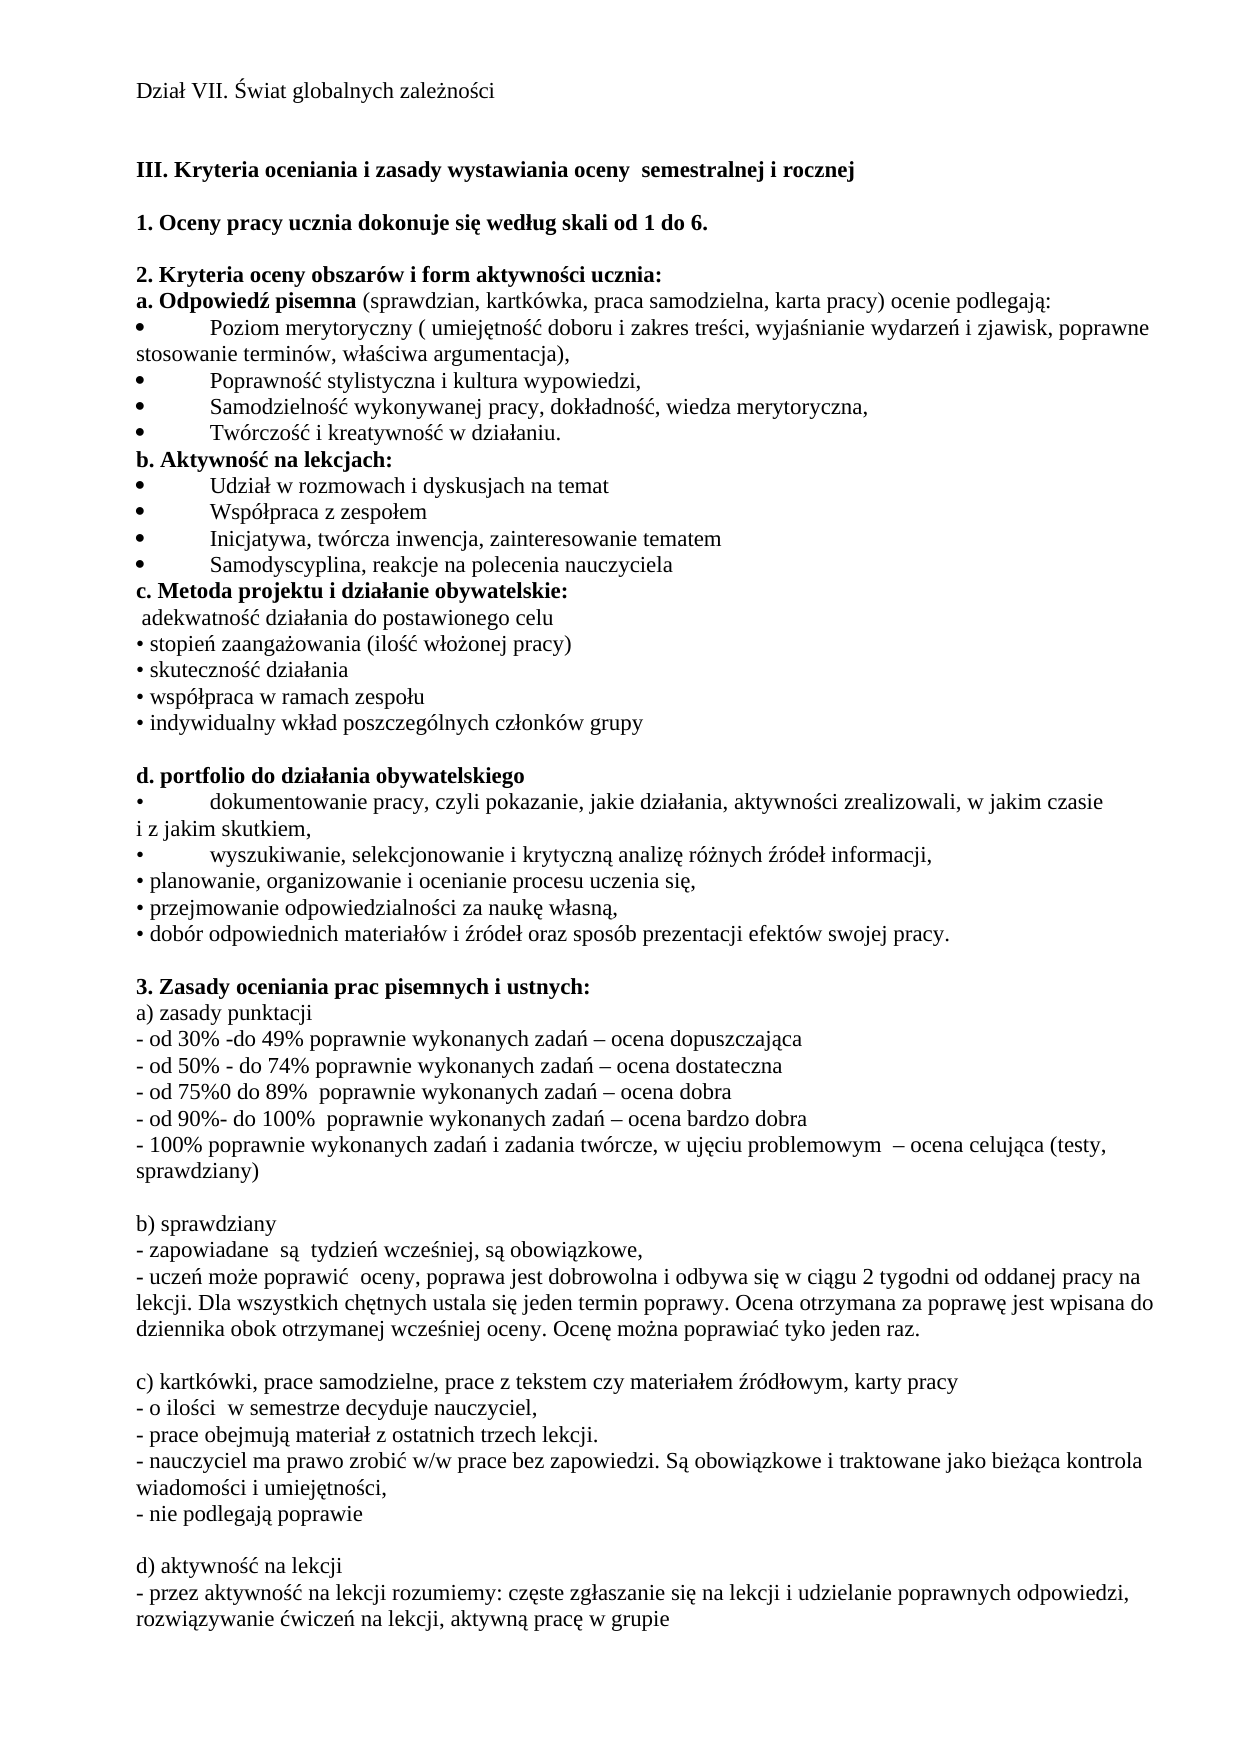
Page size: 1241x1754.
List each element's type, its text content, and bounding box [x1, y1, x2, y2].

text - od 75%0 do 89% poprawnie wykonanych zadań – ocena dobra [136, 1078, 1163, 1104]
list Współpraca z zespołem [136, 498, 1163, 525]
text III. Kryteria oceniania i zasady wystawiania oceny semestralnej i rocznej [136, 156, 1163, 182]
text • indywidualny wkład poszczególnych członków grupy [136, 709, 1163, 736]
text b. Aktywność na lekcjach: [136, 446, 1163, 472]
text a. Odpowiedź pisemna (sprawdzian, kartkówka, praca samodzielna, karta pracy) ocenie podlegają: [136, 288, 1163, 314]
text 1. Oceny pracy ucznia dokonuje się według skali od 1 do 6. [136, 208, 1163, 235]
text - o ilości w semestrze decyduje nauczyciel, [136, 1394, 1163, 1421]
list Poziom merytoryczny ( umiejętność doboru i zakres treści, wyjaśnianie wydarzeń i zjawisk, poprawne stosowanie terminów, właściwa argumentacja), [136, 314, 1163, 367]
text • wyszukiwanie, selekcjonowanie i krytyczną analizę różnych źródeł informacji, [136, 841, 1163, 867]
text d) aktywność na lekcji [136, 1553, 1163, 1579]
list Inicjatywa, twórcza inwencja, zainteresowanie tematem [136, 525, 1163, 551]
text • planowanie, organizowanie i ocenianie procesu uczenia się, [136, 867, 1163, 894]
text - nie podlegają poprawie [136, 1500, 1163, 1526]
text - nauczyciel ma prawo zrobić w/w prace bez zapowiedzi. Są obowiązkowe i traktowane jako bieżąca kontrola wiadomości i umiejętności, [136, 1447, 1163, 1500]
text - prace obejmują materiał z ostatnich trzech lekcji. [136, 1421, 1163, 1447]
text - zapowiadane są tydzień wcześniej, są obowiązkowe, [136, 1236, 1163, 1263]
text - od 90%- do 100% poprawnie wykonanych zadań – ocena bardzo dobra [136, 1104, 1163, 1131]
text 3. Zasady oceniania prac pisemnych i ustnych: [136, 973, 1163, 999]
text Dział VII. Świat globalnych zależności [136, 77, 1163, 103]
list Poprawność stylistyczna i kultura wypowiedzi, [136, 367, 1163, 393]
text a) zasady punktacji [136, 999, 1163, 1026]
text d. portfolio do działania obywatelskiego [136, 762, 1163, 788]
list Udział w rozmowach i dyskusjach na temat [136, 472, 1163, 498]
text • przejmowanie odpowiedzialności za naukę własną, [136, 894, 1163, 920]
text - od 30% -do 49% poprawnie wykonanych zadań – ocena dopuszczająca [136, 1026, 1163, 1052]
text - przez aktywność na lekcji rozumiemy: częste zgłaszanie się na lekcji i udzielanie poprawnych odpowiedzi, rozwiązywanie ćwiczeń na lekcji, aktywną pracę w grupie [136, 1579, 1163, 1632]
text • dokumentowanie pracy, czyli pokazanie, jakie działania, aktywności zrealizowali, w jakim czasie [136, 788, 1163, 815]
text - 100% poprawnie wykonanych zadań i zadania twórcze, w ujęciu problemowym – ocena celująca (testy, sprawdziany) [136, 1131, 1163, 1184]
list Samodyscyplina, reakcje na polecenia nauczyciela [136, 551, 1163, 577]
text - od 50% - do 74% poprawnie wykonanych zadań – ocena dostateczna [136, 1052, 1163, 1078]
list Twórczość i kreatywność w działaniu. [136, 419, 1163, 446]
text • stopień zaangażowania (ilość włożonej pracy) [136, 630, 1163, 657]
text • skuteczność działania [136, 657, 1163, 683]
text b) sprawdziany [136, 1210, 1163, 1236]
text adekwatność działania do postawionego celu [136, 604, 1163, 630]
text i z jakim skutkiem, [136, 815, 1163, 841]
text 2. Kryteria oceny obszarów i form aktywności ucznia: [136, 261, 1163, 288]
text c. Metoda projektu i działanie obywatelskie: [136, 577, 1163, 604]
list Samodzielność wykonywanej pracy, dokładność, wiedza merytoryczna, [136, 393, 1163, 419]
text • dobór odpowiednich materiałów i źródeł oraz sposób prezentacji efektów swojej pracy. [136, 920, 1163, 946]
text • współpraca w ramach zespołu [136, 683, 1163, 709]
text - uczeń może poprawić oceny, poprawa jest dobrowolna i odbywa się w ciągu 2 tygodni od oddanej pracy na lekcji. Dla wszystkich chętnych ustala się jeden termin poprawy. Ocena otrzymana za poprawę jest wpisana do dziennika obok otrzymanej wcześniej oceny. Ocenę można poprawiać tyko jeden raz. [136, 1263, 1163, 1342]
text c) kartkówki, prace samodzielne, prace z tekstem czy materiałem źródłowym, karty pracy [136, 1368, 1163, 1394]
